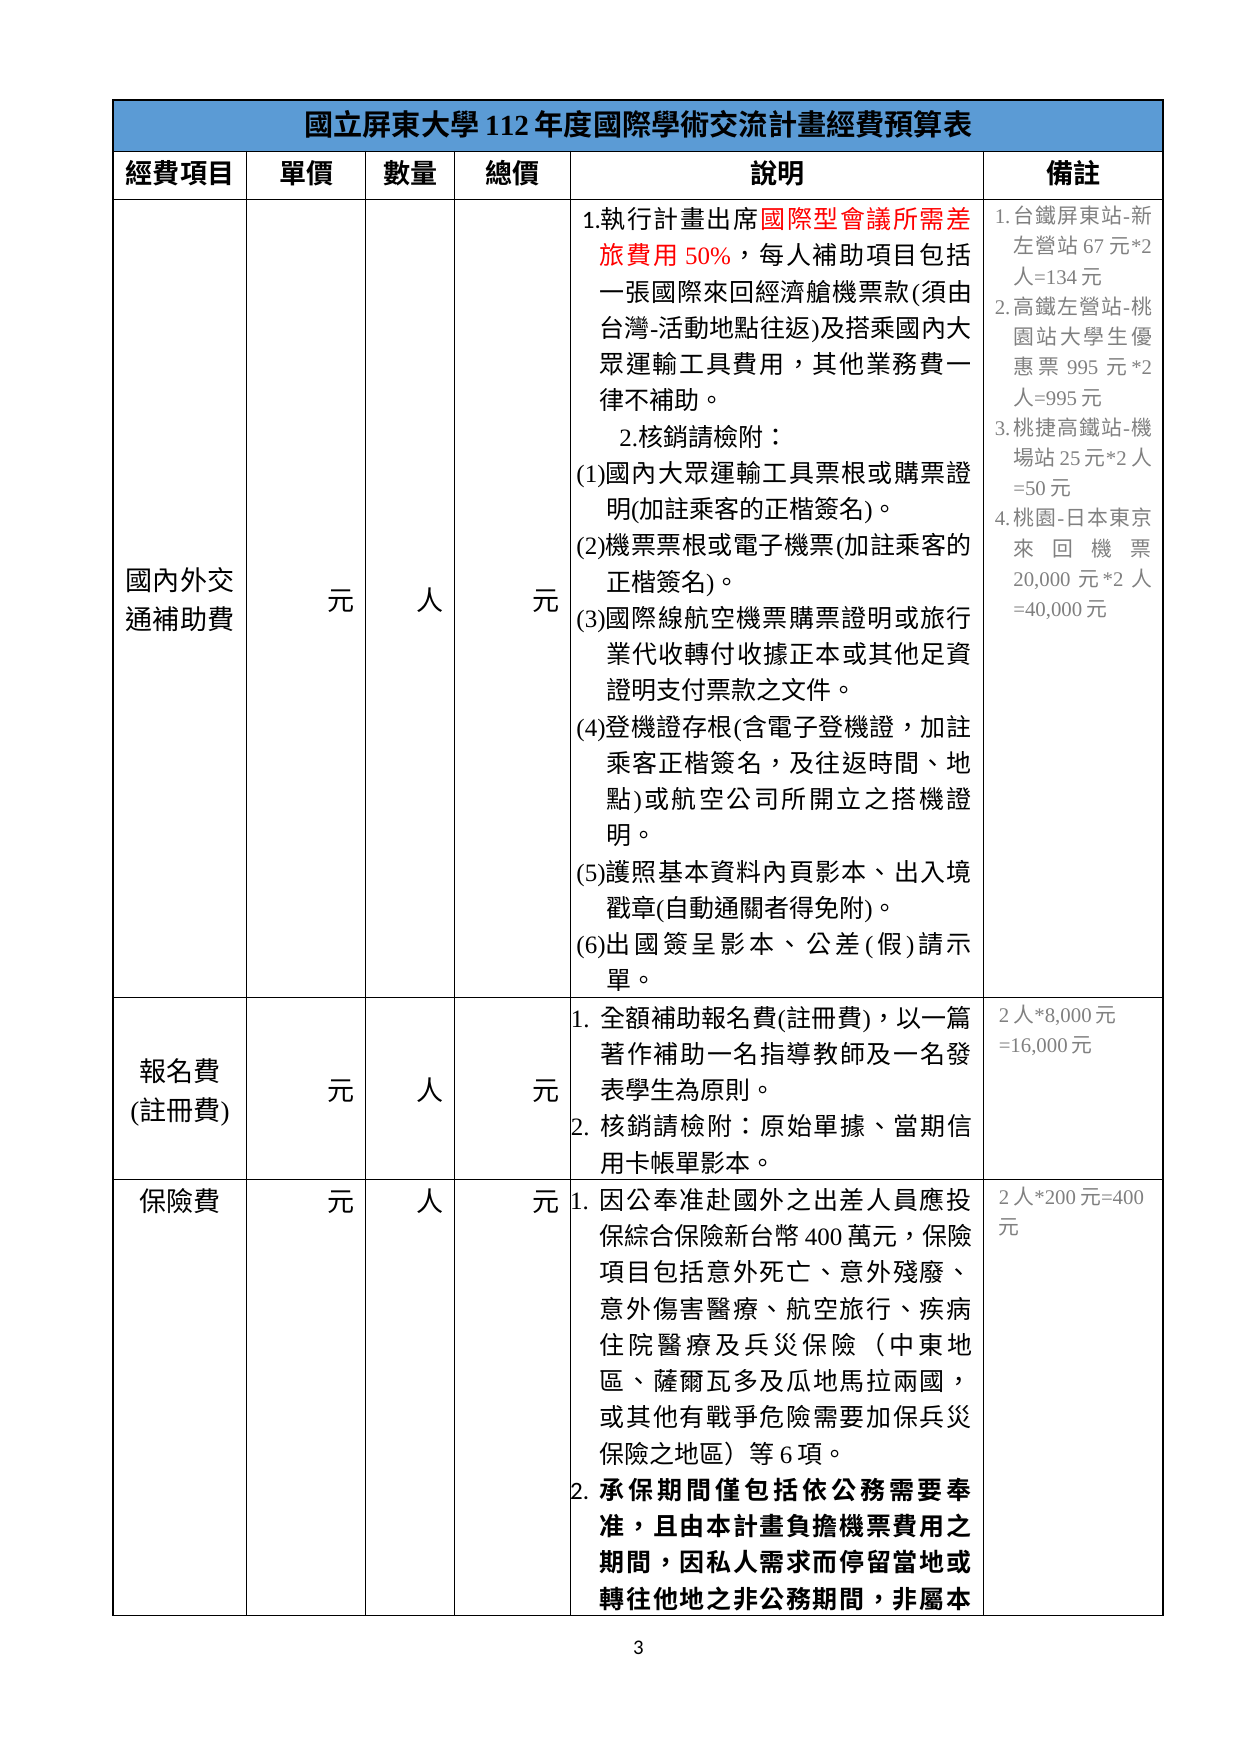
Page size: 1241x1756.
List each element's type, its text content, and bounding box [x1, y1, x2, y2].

table_cell 說明 [571, 152, 983, 198]
table_cell 數量 [366, 152, 454, 198]
table_cell 總價 [455, 152, 570, 198]
table_cell 人 [366, 1180, 454, 1615]
table_cell 2人*8,000元=16,000元 [984, 998, 1162, 1179]
table_cell 台鐵屏東站-新左營站67元*2人=134元 高鐵左營站-桃園站大學生優惠票995元*2人=995元 桃捷高鐵站-機場站25元*2人=50元 桃園-日本東京來回機票20,000元*2人=40,000元 [984, 200, 1162, 997]
table_cell 國內外交通補助費 [114, 200, 246, 997]
table_cell 保險費 [114, 1180, 246, 1615]
table_header 國立屏東大學112年度國際學術交流計畫經費預算表 [114, 101, 1162, 151]
table_cell 元 [455, 200, 570, 997]
table_cell 全額補助報名費(註冊費)，以一篇著作補助一名指導教師及一名發表學生為原則。 核銷請檢附：原始單據、當期信用卡帳單影本。 [571, 998, 983, 1179]
table_cell 人 [366, 200, 454, 997]
table_cell 元 [247, 998, 365, 1179]
table_cell 備註 [984, 152, 1162, 198]
table_cell 報名費 (註冊費) [114, 998, 246, 1179]
table_cell 人 [366, 998, 454, 1179]
table_cell 元 [455, 1180, 570, 1615]
table_cell 經費項目 [114, 152, 246, 198]
table_cell 元 [455, 998, 570, 1179]
table_cell 因公奉准赴國外之出差人員應投保綜合保險新台幣400萬元，保險項目包括意外死亡、意外殘廢、意外傷害醫療、航空旅行、疾病住院醫療及兵災保險（中東地區、薩爾瓦多及瓜地馬拉兩國，或其他有戰爭危險需要加保兵災保險之地區）等6項。 承保期間僅包括依公務需要奉准，且由本計畫負擔機票費用之期間，因私人需求而停留當地或轉往他地之非公務期間，非屬本 [571, 1180, 983, 1615]
table_cell 2人*200元=400元 [984, 1180, 1162, 1615]
table_cell 執行計畫出席國際型會議所需差旅費用50%，每人補助項目包括一張國際來回經濟艙機票款(須由台灣-活動地點往返)及搭乘國內大眾運輸工具費用，其他業務費一律不補助。 核銷請檢附： 國內大眾運輸工具票根或購票證明(加註乘客的正楷簽名)。 機票票根或電子機票(加註乘客的正楷簽名)。 國際線航空機票購票證明或旅行業代收轉付收據正本或其他足資證明支付票款之文件。 登機證存根(含電子登機證，加註乘客正楷簽名，及往返時間、地點)或航空公司所開立之搭機證明。 護照基本資料內頁影本、出入境戳章(自動通關者得免附)。 出國簽呈影本、公差(假)請示單。 [571, 200, 983, 997]
table_cell 元 [247, 200, 365, 997]
table_cell 單價 [247, 152, 365, 198]
table_cell 元 [247, 1180, 365, 1615]
